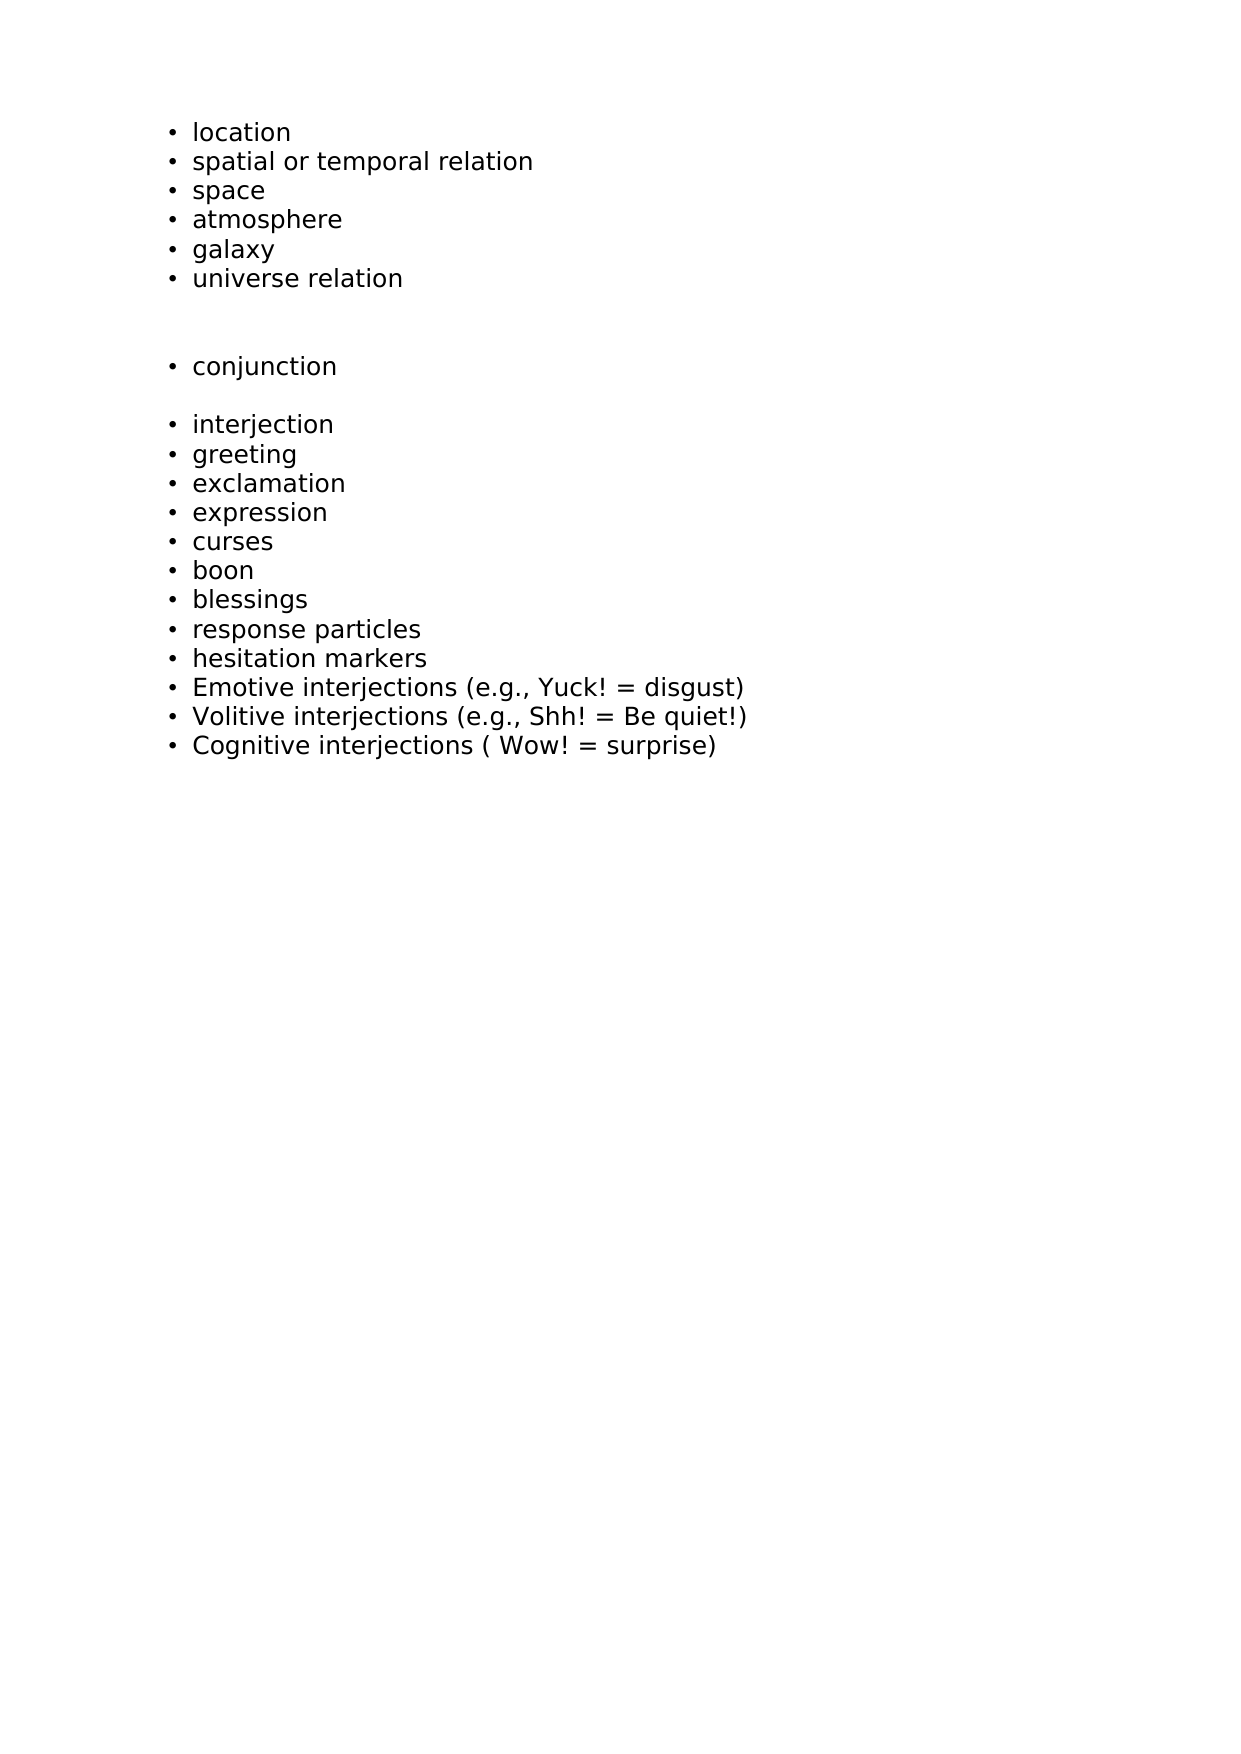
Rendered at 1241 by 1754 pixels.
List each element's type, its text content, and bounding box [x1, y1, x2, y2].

list response particles [177, 615, 1122, 644]
list Volitive interjections (e.g., Shh! = Be quiet!) [177, 702, 1122, 732]
list interjection [177, 411, 1122, 440]
list curses [177, 527, 1122, 557]
list spatial or temporal relation [177, 147, 1122, 176]
list exclamation [177, 469, 1122, 498]
list hesitation markers [177, 644, 1122, 673]
list Cognitive interjections ( Wow! = surprise) [177, 732, 1122, 761]
list galaxy [177, 235, 1122, 264]
list boon [177, 557, 1122, 586]
list conjunction [177, 352, 1122, 381]
list space [177, 176, 1122, 206]
list greeting [177, 440, 1122, 469]
list universe relation [177, 264, 1122, 293]
list atmosphere [177, 206, 1122, 235]
list blessings [177, 586, 1122, 615]
list Emotive interjections (e.g., Yuck! = disgust) [177, 673, 1122, 702]
list expression [177, 498, 1122, 527]
list location [177, 118, 1122, 147]
